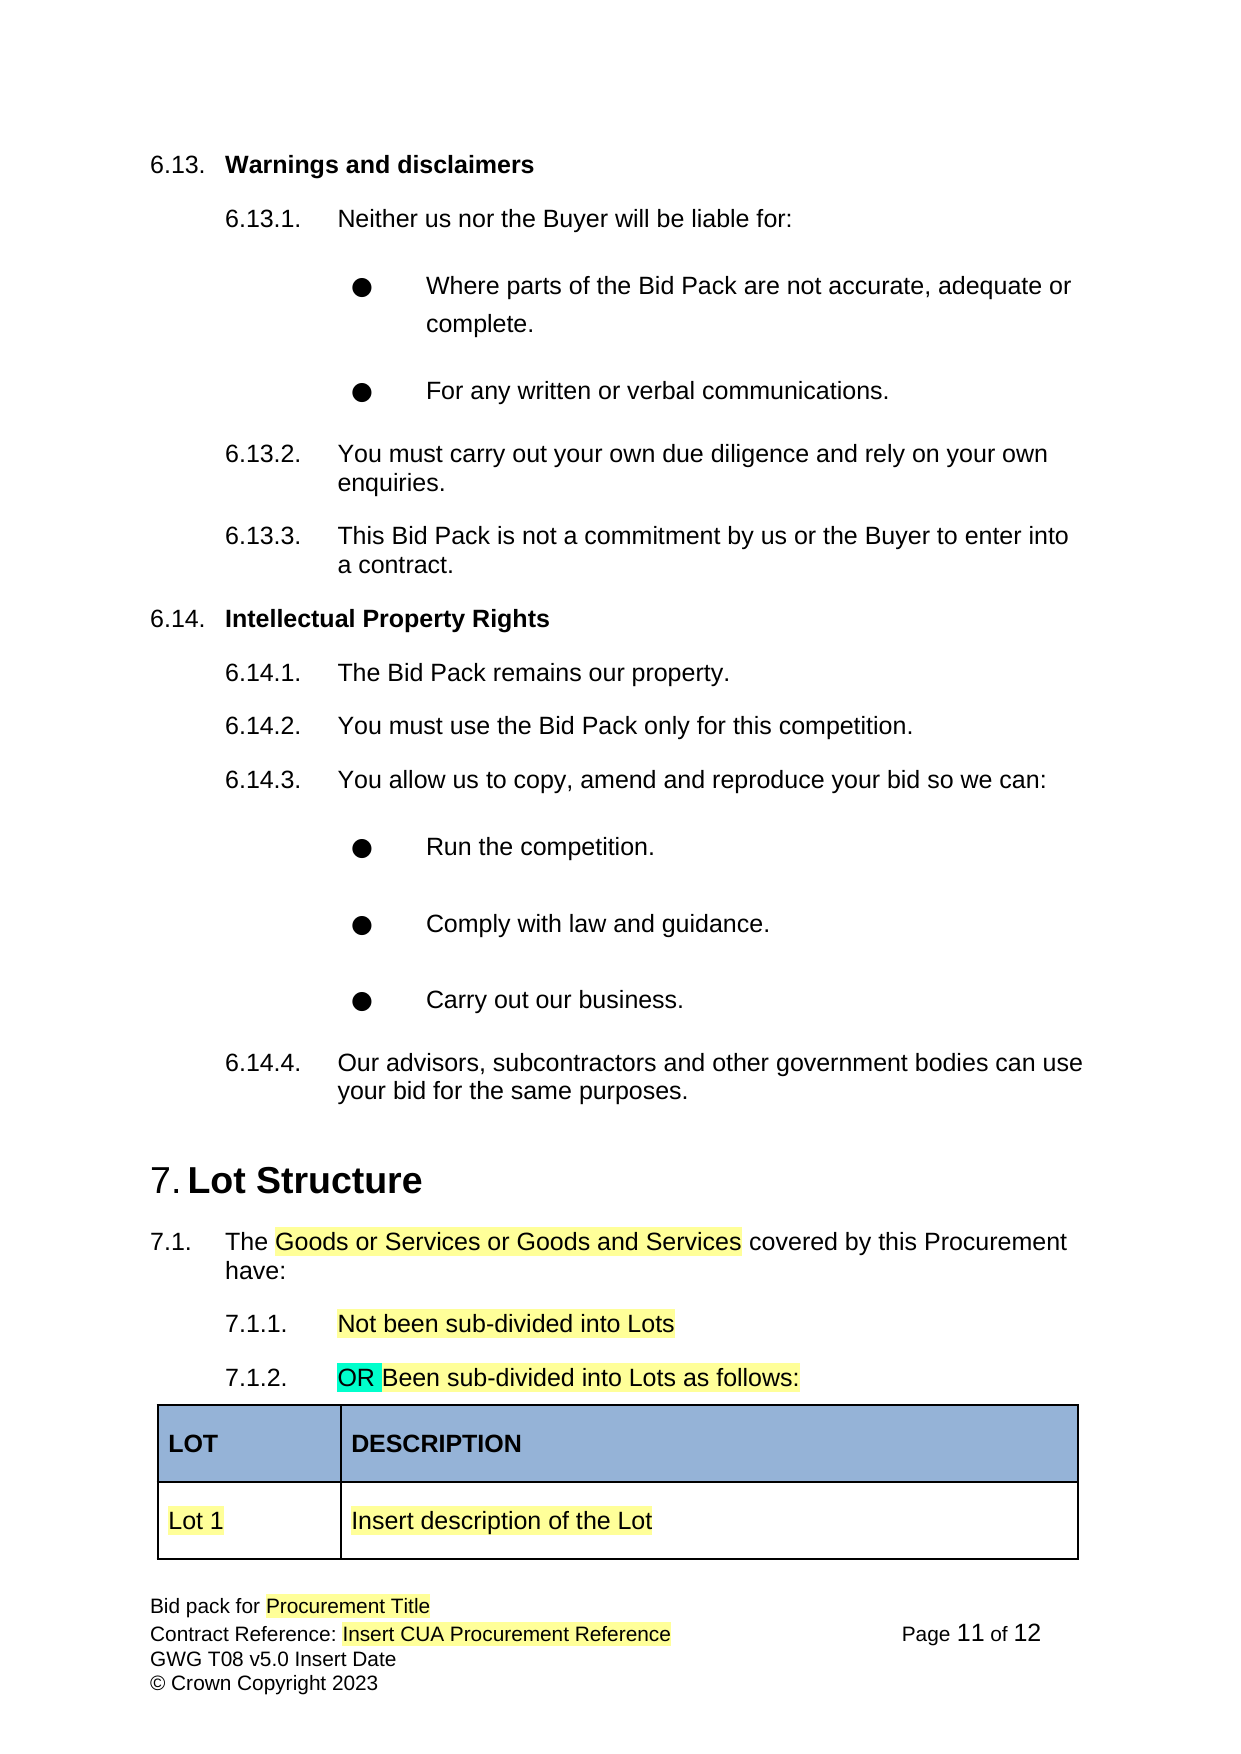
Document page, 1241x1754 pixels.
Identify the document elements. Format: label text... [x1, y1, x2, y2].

subtitle Intellectual Property Rights [150, 604, 1090, 632]
subtitle Lot Structure [150, 1159, 1090, 1202]
list Comply with law and guidance. [351, 895, 1090, 946]
list OR Been sub-divided into Lots as follows: [225, 1363, 1090, 1392]
table_header LOT [159, 1406, 340, 1481]
list The Goods or Services or Goods and Services covered by this Procurement have: [150, 1227, 1090, 1284]
subtitle Warnings and disclaimers [150, 150, 1090, 179]
list Neither us nor the Buyer will be liable for: [225, 204, 1090, 232]
list For any written or verbal communications. [351, 362, 1090, 414]
table_cell Insert description of the Lot [342, 1483, 1077, 1558]
list Run the competition. [351, 819, 1090, 870]
table_cell Lot 1 [159, 1483, 340, 1558]
list Our advisors, subcontractors and other government bodies can use your bid for the same purposes. [225, 1047, 1090, 1105]
list Where parts of the Bid Pack are not accurate, adequate or complete. [351, 257, 1090, 337]
list You must carry out your own due diligence and rely on your own enquiries. [225, 439, 1090, 496]
list Not been sub-divided into Lots [225, 1309, 1090, 1338]
list You must use the Bid Pack only for this competition. [225, 711, 1090, 740]
list This Bid Pack is not a commitment by us or the Buyer to enter into a contract. [225, 521, 1090, 579]
list The Bid Pack remains our property. [225, 657, 1090, 686]
table_header DESCRIPTION [342, 1406, 1077, 1481]
list Carry out our business. [351, 971, 1090, 1022]
list You allow us to copy, amend and reproduce your bid so we can: [225, 765, 1090, 794]
